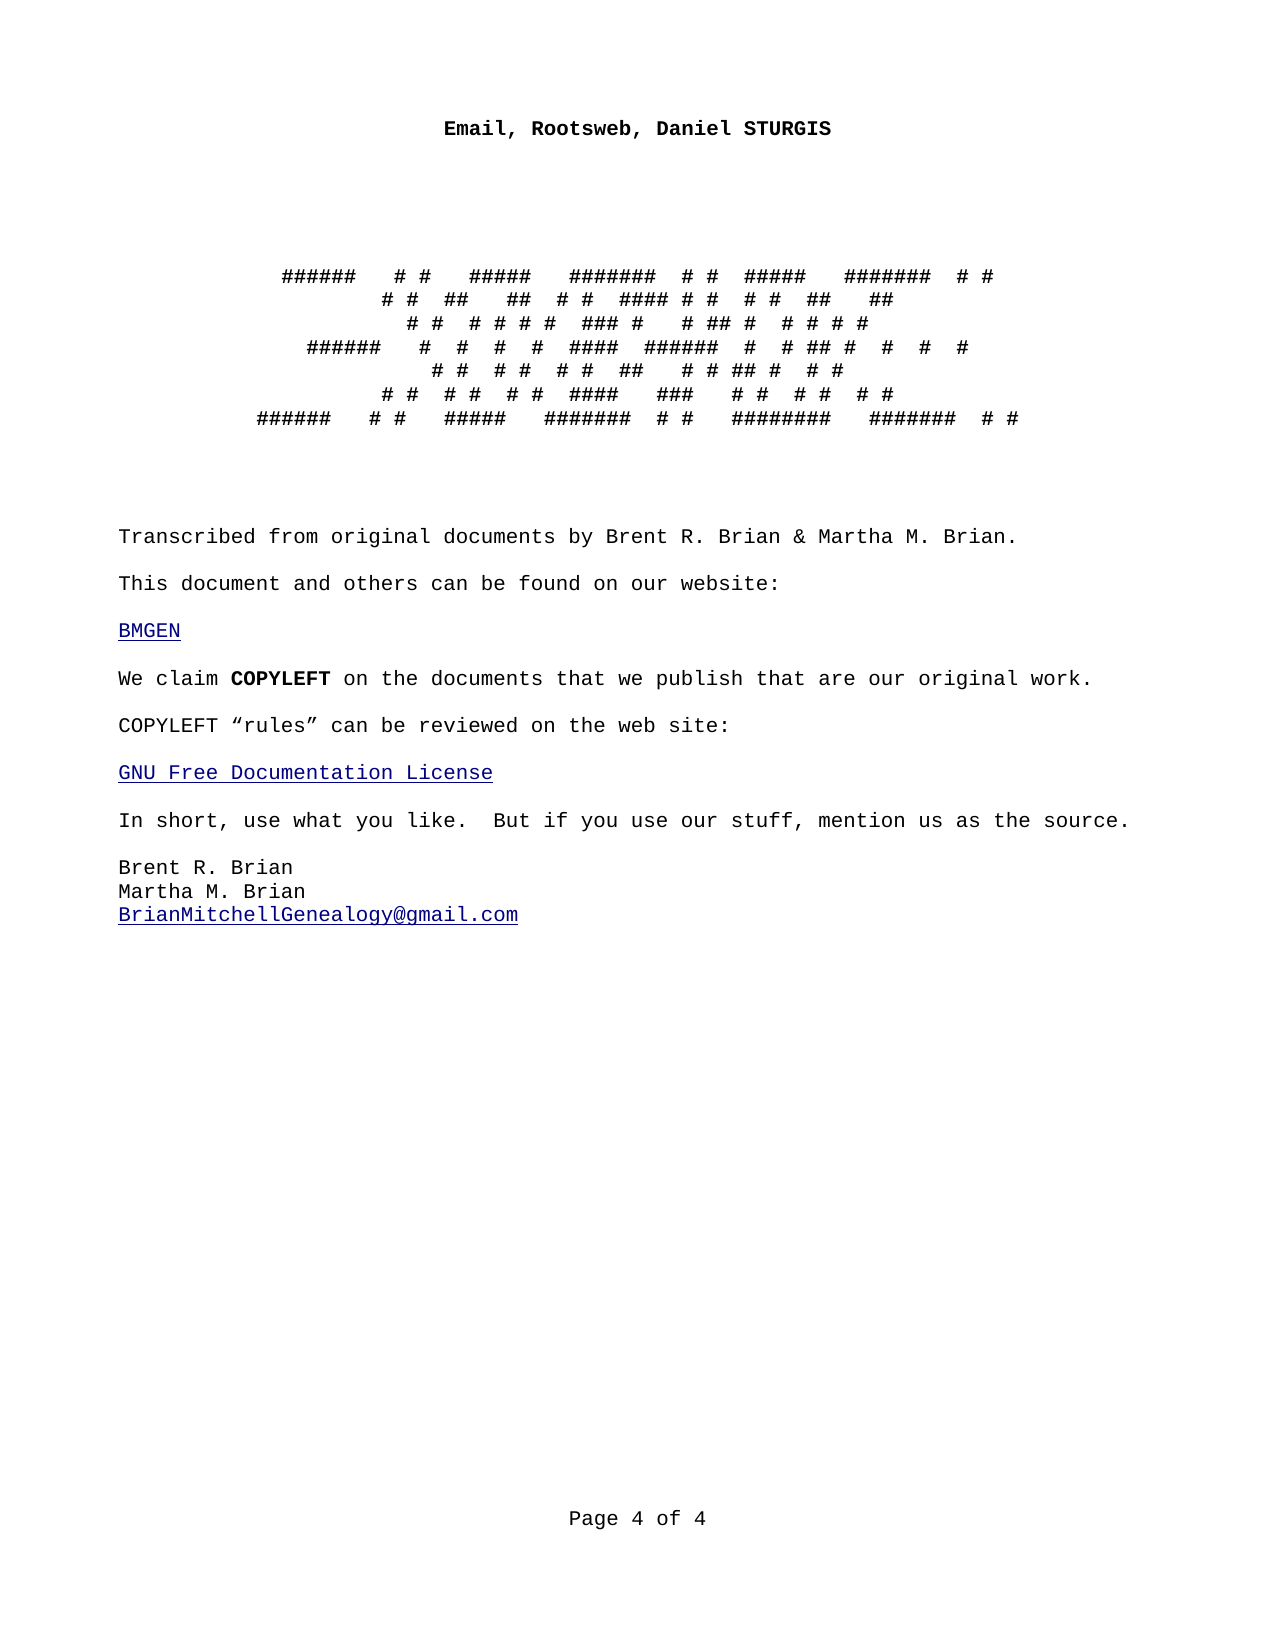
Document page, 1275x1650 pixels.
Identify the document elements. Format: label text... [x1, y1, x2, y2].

text ###### # # # # #### ###### # # ## # # # # [118, 337, 1157, 360]
text ###### # # ##### ####### # # ##### ####### # # [118, 266, 1157, 289]
text # # # # # # #### ### # # # # # # [118, 384, 1157, 408]
text COPYLEFT “rules” can be reviewed on the web site: [118, 715, 1157, 739]
text # # # # # # ## # # ## # # # [118, 360, 1157, 384]
text # # ## ## # # #### # # # # ## ## [118, 289, 1157, 313]
text Brent R. Brian [118, 857, 1157, 881]
text GNU Free Documentation License [118, 762, 1157, 786]
text Martha M. Brian [118, 881, 1157, 904]
text In short, use what you like. But if you use our stuff, mention us as the source. [118, 810, 1157, 833]
text # # # # # # ### # # ## # # # # # [118, 313, 1157, 337]
text This document and others can be found on our website: [118, 573, 1157, 597]
text We claim COPYLEFT on the documents that we publish that are our original work. [118, 668, 1157, 691]
text BrianMitchellGenealogy@gmail.com [118, 904, 1157, 928]
text BMGEN [118, 621, 1157, 644]
text ###### # # ##### ####### # # ######## ####### # # [118, 408, 1157, 431]
text Transcribed from original documents by Brent R. Brian & Martha M. Brian. [118, 526, 1157, 549]
